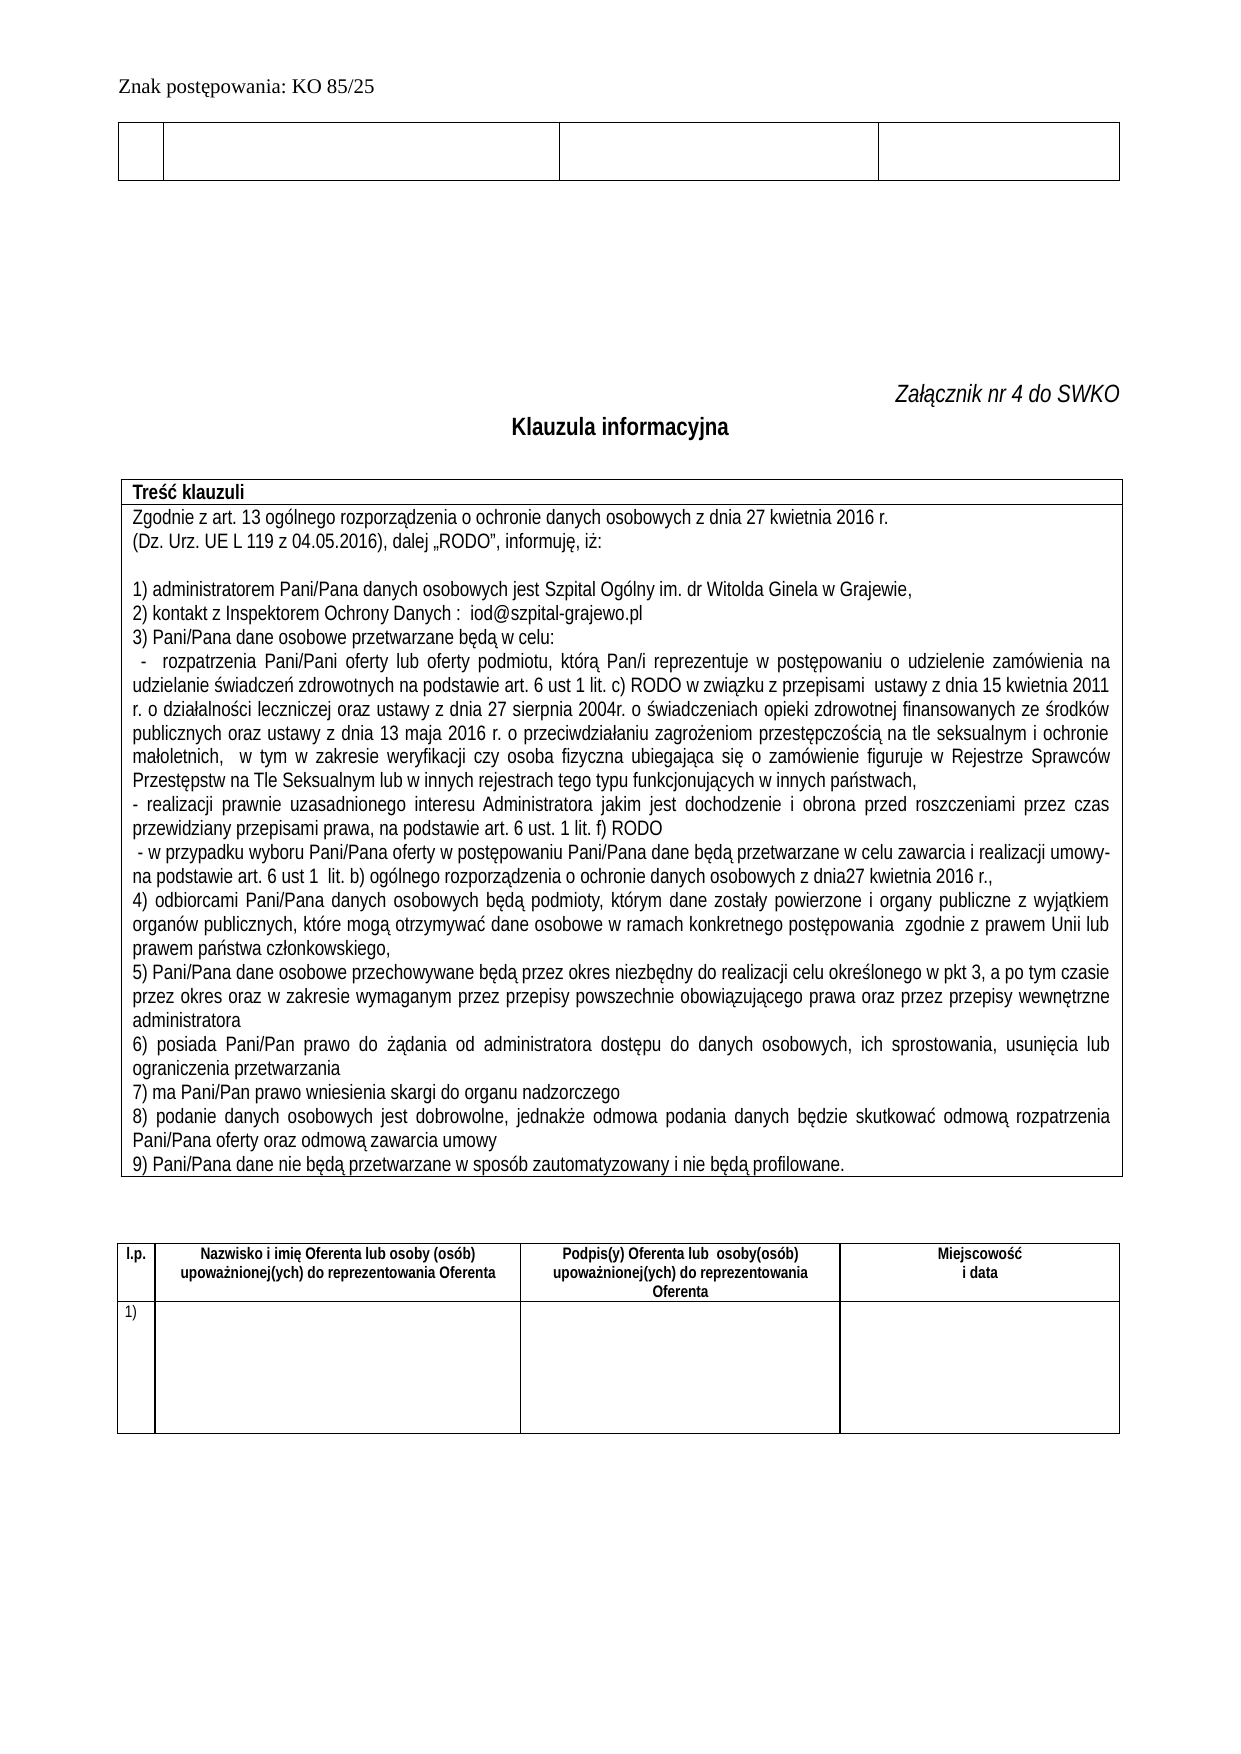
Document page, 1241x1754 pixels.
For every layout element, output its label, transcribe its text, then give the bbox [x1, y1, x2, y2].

table_cell [156, 1302, 520, 1433]
table_header Miejscowość i data [841, 1244, 1119, 1301]
table_cell [879, 123, 1119, 180]
table_cell [119, 123, 163, 180]
table_cell [560, 123, 878, 180]
table_header Nazwisko i imię Oferenta lub osoby (osób) upoważnionej(ych) do reprezentowania Oferenta [156, 1244, 520, 1301]
table_cell [521, 1302, 839, 1433]
table_cell 1) [118, 1302, 154, 1433]
text Załącznik nr 4 do SWKO [118, 379, 1122, 408]
table_cell [841, 1302, 1119, 1433]
table_header Podpis(y) Oferenta lub osoby(osób) upoważnionej(ych) do reprezentowania Oferenta [521, 1244, 839, 1301]
table_header l.p. [118, 1244, 154, 1301]
table_header Treść klauzuli [122, 480, 1122, 504]
table_cell [164, 123, 559, 180]
table_cell Zgodnie z art. 13 ogólnego rozporządzenia o ochronie danych osobowych z dnia 27 kwietnia 2016 r. (Dz. Urz. UE L 119 z 04.05.2016), dalej „RODO”, informuję, iż: 1) administratorem Pani/Pana danych osobowych jest Szpital Ogólny im. dr Witolda Ginela w Grajewie, 2) kontakt z Inspektorem Ochrony Danych : iod@szpital-grajewo.pl 3) Pani/Pana dane osobowe przetwarzane będą w celu: - rozpatrzenia Pani/Pani oferty lub oferty podmiotu, którą Pan/i reprezentuje w postępowaniu o udzielenie zamówienia na udzielanie świadczeń zdrowotnych na podstawie art. 6 ust 1 lit. c) RODO w związku z przepisami ustawy z dnia 15 kwietnia 2011 r. o działalności leczniczej oraz ustawy z dnia 27 sierpnia 2004r. o świadczeniach opieki zdrowotnej finansowanych ze środków publicznych oraz ustawy z dnia 13 maja 2016 r. o przeciwdziałaniu zagrożeniom przestępczością na tle seksualnym i ochronie małoletnich, w tym w zakresie weryfikacji czy osoba fizyczna ubiegająca się o zamówienie figuruje w Rejestrze Sprawców Przestępstw na Tle Seksualnym lub w innych rejestrach tego typu funkcjonujących w innych państwach, - realizacji prawnie uzasadnionego interesu Administratora jakim jest dochodzenie i obrona przed roszczeniami przez czas przewidziany przepisami prawa, na podstawie art. 6 ust. 1 lit. f) RODO - w przypadku wyboru Pani/Pana oferty w postępowaniu Pani/Pana dane będą przetwarzane w celu zawarcia i realizacji umowy- na podstawie art. 6 ust 1 lit. b) ogólnego rozporządzenia o ochronie danych osobowych z dnia27 kwietnia 2016 r., 4) odbiorcami Pani/Pana danych osobowych będą podmioty, którym dane zostały powierzone i organy publiczne z wyjątkiem organów publicznych, które mogą otrzymywać dane osobowe w ramach konkretnego postępowania zgodnie z prawem Unii lub prawem państwa członkowskiego, 5) Pani/Pana dane osobowe przechowywane będą przez okres niezbędny do realizacji celu określonego w pkt 3, a po tym czasie przez okres oraz w zakresie wymaganym przez przepisy powszechnie obowiązującego prawa oraz przez przepisy wewnętrzne administratora 6) posiada Pani/Pan prawo do żądania od administratora dostępu do danych osobowych, ich sprostowania, usunięcia lub ograniczenia przetwarzania 7) ma Pani/Pan prawo wniesienia skargi do organu nadzorczego 8) podanie danych osobowych jest dobrowolne, jednakże odmowa podania danych będzie skutkować odmową rozpatrzenia Pani/Pana oferty oraz odmową zawarcia umowy 9) Pani/Pana dane nie będą przetwarzane w sposób zautomatyzowany i nie będą profilowane. [122, 505, 1122, 1176]
text Klauzula informacyjna [118, 412, 1122, 441]
